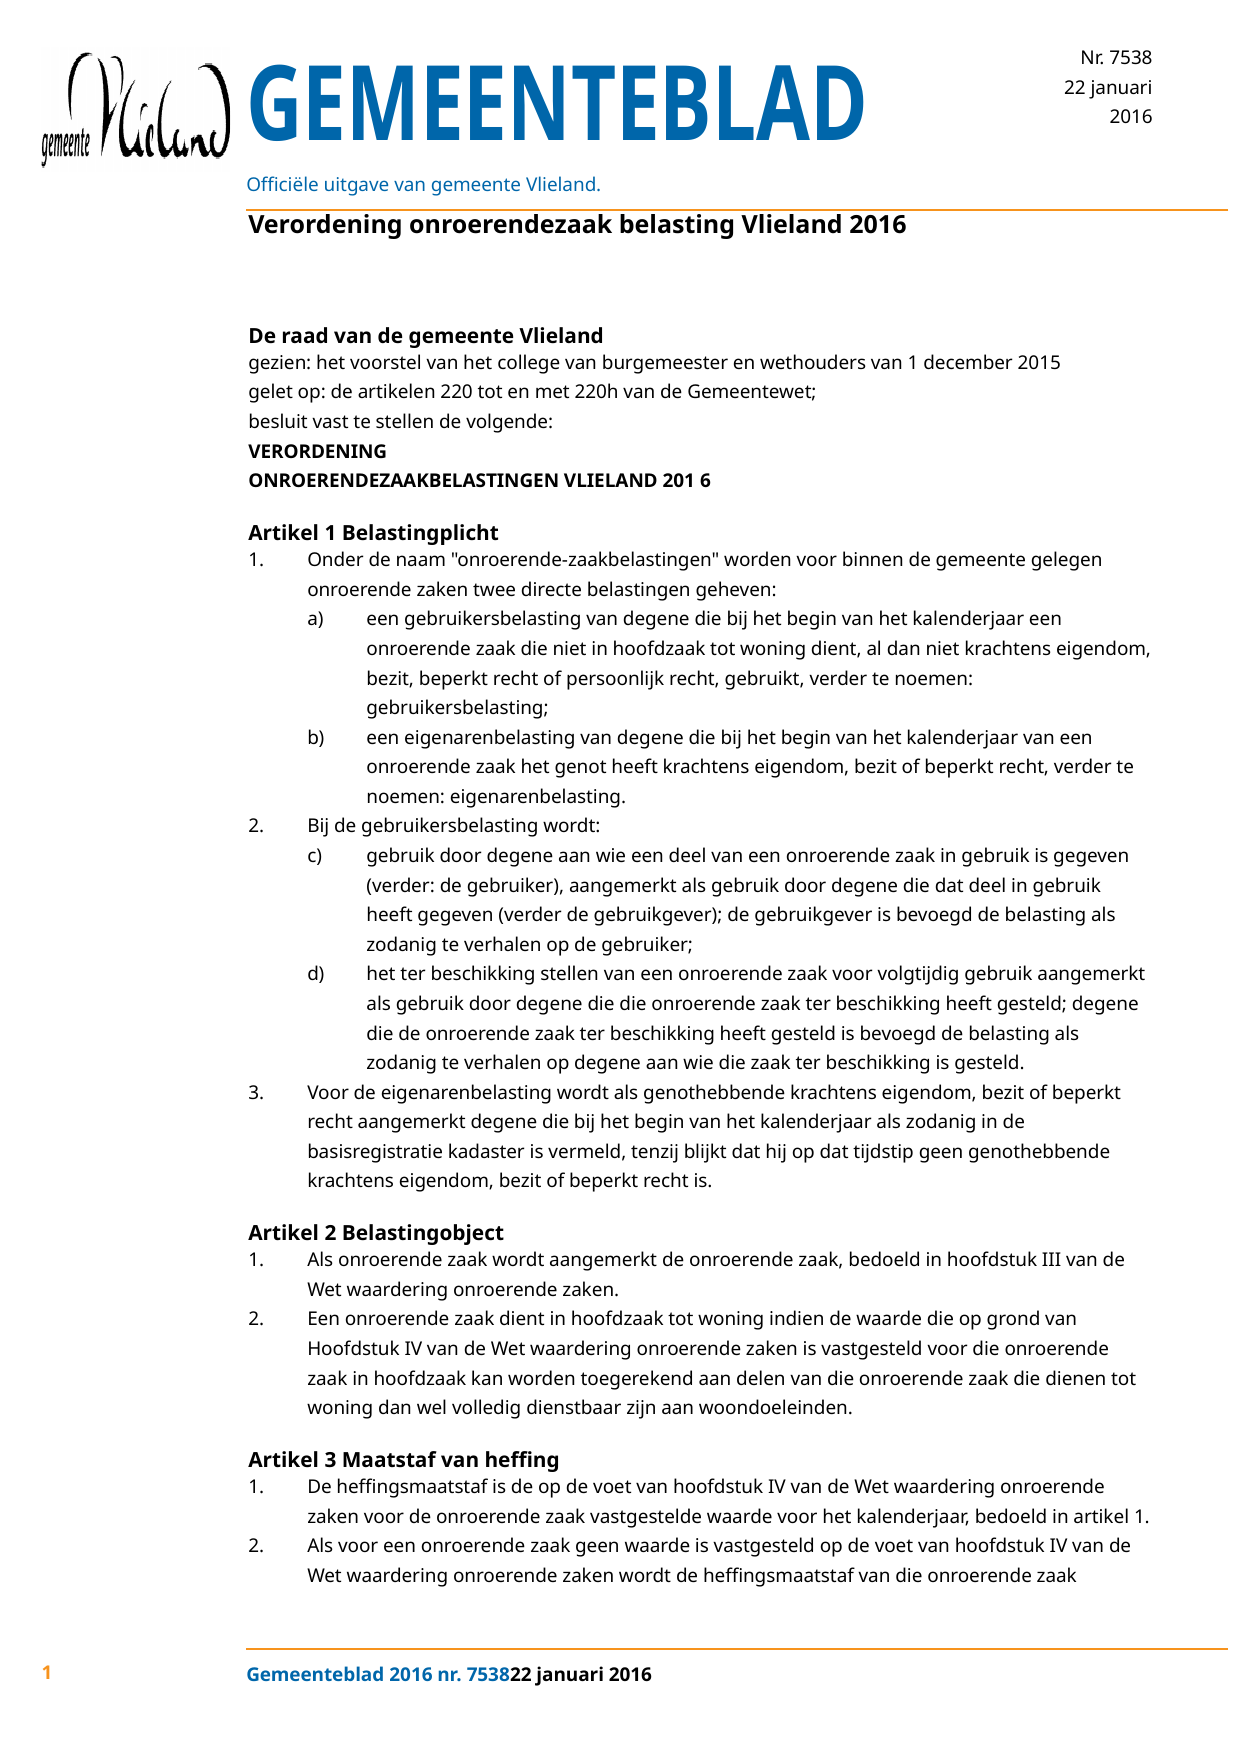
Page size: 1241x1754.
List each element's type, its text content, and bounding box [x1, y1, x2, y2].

text gezien: het voorstel van het college van burgemeester en wethouders van 1 december 2015 [248, 349, 1152, 375]
list Een onroerende zaak dient in hoofdzaak tot woning indien de waarde die op grond van Hoofdstuk IV van de Wet waardering onroerende zaken is vastgesteld voor die onroerende zaak in hoofdzaak kan worden toegerekend aan delen van die onroerende zaak die dienen tot woning dan wel volledig dienstbaar zijn aan woondoeleinden. [248, 1306, 1152, 1420]
text Artikel 2 Belastingobject [248, 1218, 1152, 1246]
list een gebruikersbelasting van degene die bij het begin van het kalenderjaar een onroerende zaak die niet in hoofdzaak tot woning dient, al dan niet krachtens eigendom, bezit, beperkt recht of persoonlijk recht, gebruikt, verder te noemen: gebruikersbelasting; [307, 606, 1152, 720]
text ONROERENDEZAAKBELASTINGEN VLIELAND 201 6 [248, 467, 1152, 493]
picture [41, 47, 231, 172]
list Voor de eigenarenbelasting wordt als genothebbende krachtens eigendom, bezit of beperkt recht aangemerkt degene die bij het begin van het kalenderjaar als zodanig in de basisregistratie kadaster is vermeld, tenzij blijkt dat hij op dat tijdstip geen genothebbende krachtens eigendom, bezit of beperkt recht is. [248, 1079, 1152, 1193]
text gelet op: de artikelen 220 tot en met 220h van de Gemeentewet; [248, 379, 1152, 404]
text besluit vast te stellen de volgende: [248, 408, 1152, 434]
list een eigenarenbelasting van degene die bij het begin van het kalenderjaar van een onroerende zaak het genot heeft krachtens eigendom, bezit of beperkt recht, verder te noemen: eigenarenbelasting. [307, 724, 1152, 809]
list De heffingsmaatstaf is de op de voet van hoofdstuk IV van de Wet waardering onroerende zaken voor de onroerende zaak vastgestelde waarde voor het kalenderjaar, bedoeld in artikel 1. [248, 1473, 1152, 1528]
text De raad van de gemeente Vlieland [248, 321, 1152, 349]
text VERORDENING [248, 438, 1152, 464]
text Verordening onroerendezaak belasting Vlieland 2016 [248, 211, 1152, 241]
list Als onroerende zaak wordt aangemerkt de onroerende zaak, bedoeld in hoofdstuk III van de Wet waardering onroerende zaken. [248, 1246, 1152, 1302]
text Artikel 1 Belastingplicht [248, 518, 1152, 546]
list gebruik door degene aan wie een deel van een onroerende zaak in gebruik is gegeven (verder: de gebruiker), aangemerkt als gebruik door degene die dat deel in gebruik heeft gegeven (verder de gebruikgever); de gebruikgever is bevoegd de belasting als zodanig te verhalen op de gebruiker; [307, 842, 1152, 957]
list het ter beschikking stellen van een onroerende zaak voor volgtijdig gebruik aangemerkt als gebruik door degene die die onroerende zaak ter beschikking heeft gesteld; degene die de onroerende zaak ter beschikking heeft gesteld is bevoegd de belasting als zodanig te verhalen op degene aan wie die zaak ter beschikking is gesteld. [307, 961, 1152, 1075]
list Onder de naam "onroerende-zaakbelastingen" worden voor binnen de gemeente gelegen onroerende zaken twee directe belastingen geheven: [248, 546, 1152, 602]
text Artikel 3 Maatstaf van heffing [248, 1445, 1152, 1473]
list Als voor een onroerende zaak geen waarde is vastgesteld op de voet van hoofdstuk IV van de Wet waardering onroerende zaken wordt de heffingsmaatstaf van die onroerende zaak [248, 1532, 1152, 1588]
list Bij de gebruikersbelasting wordt: [248, 813, 1152, 838]
